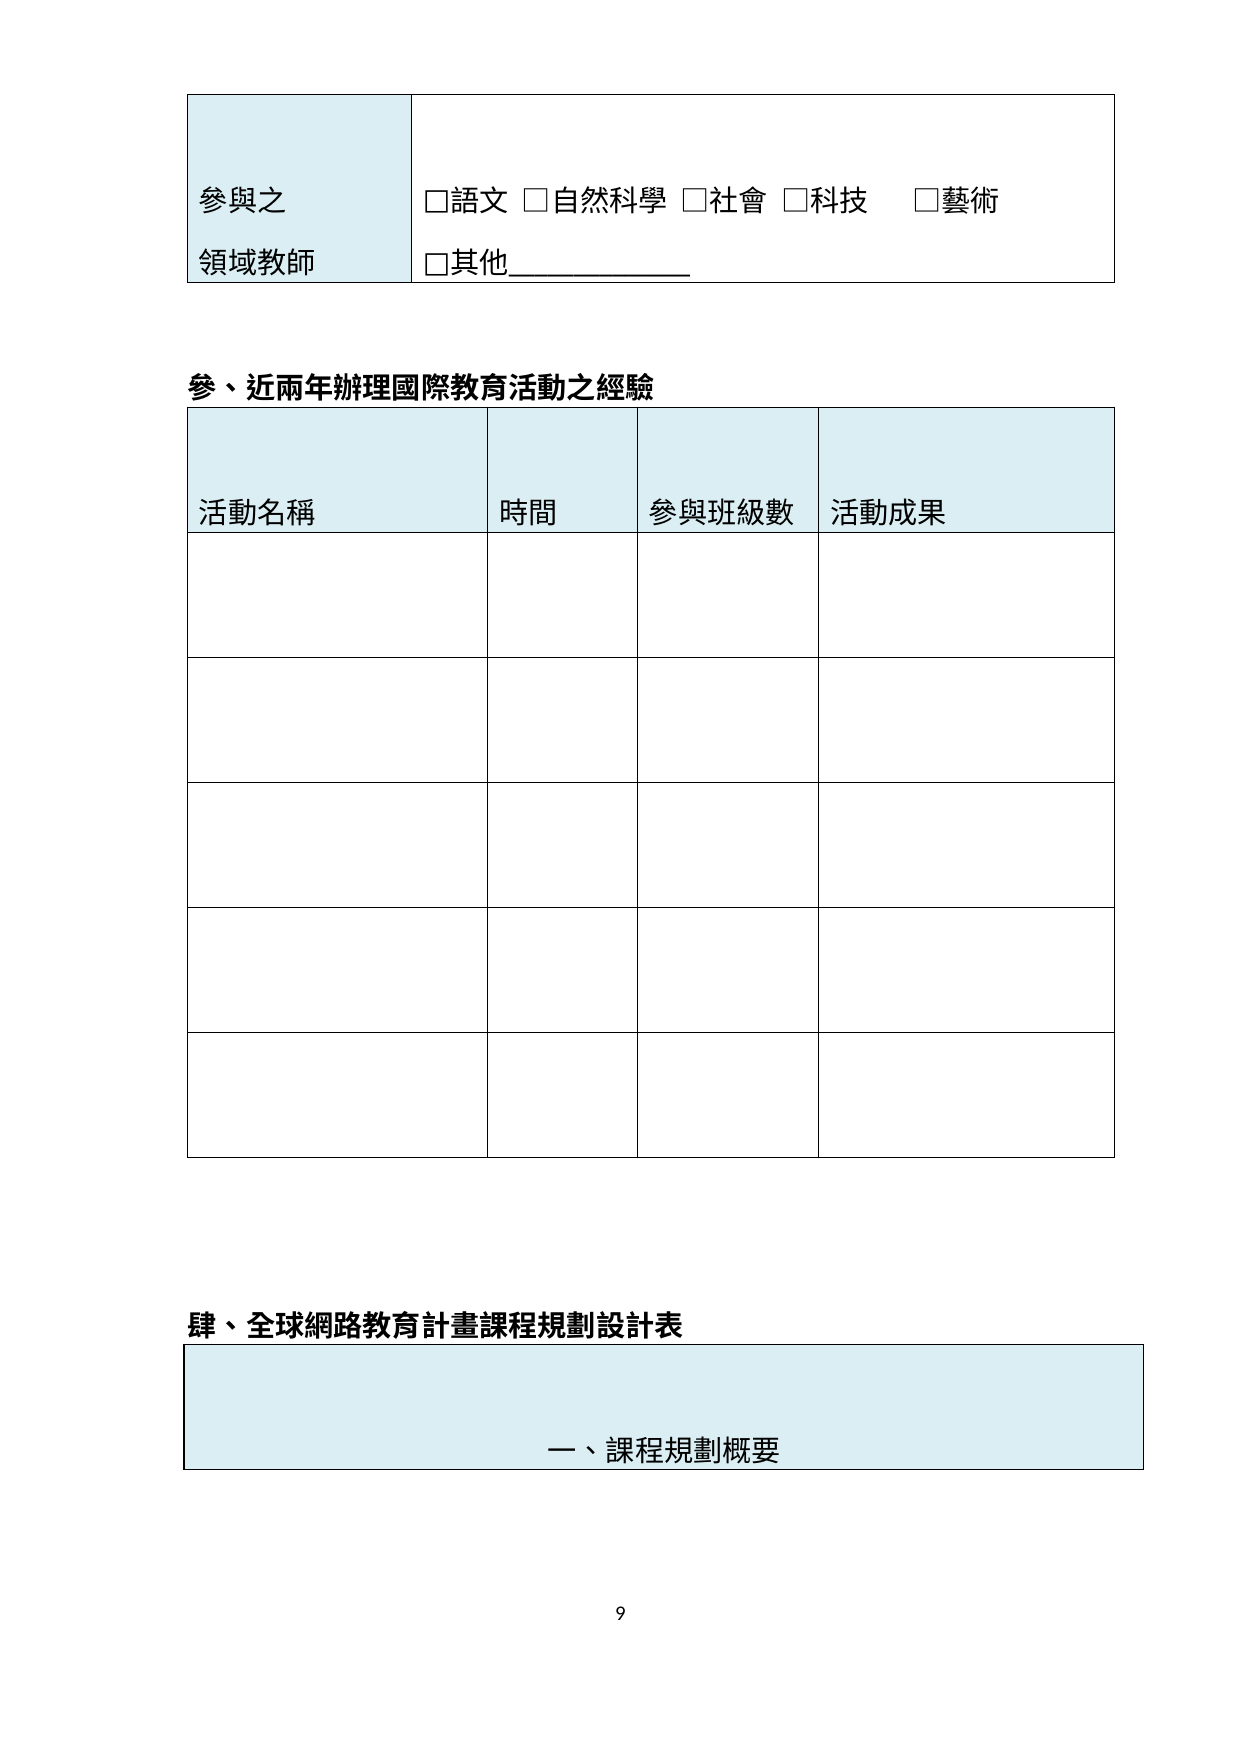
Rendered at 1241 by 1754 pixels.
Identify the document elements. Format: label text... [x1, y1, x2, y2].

table_header 活動成果 [819, 408, 1114, 532]
table_header 時間 [488, 408, 637, 532]
table_cell [188, 658, 487, 782]
table_cell [638, 783, 818, 907]
table_cell □語文 □自然科學 □社會 □科技 □藝術 □其他______________ [412, 95, 1114, 282]
table_header 一、課程規劃概要 [185, 1345, 1143, 1469]
table_cell [819, 533, 1114, 657]
table_cell [819, 908, 1114, 1032]
table_cell [819, 783, 1114, 907]
table_cell [188, 908, 487, 1032]
table_cell [488, 783, 637, 907]
table_cell [638, 658, 818, 782]
table_cell [488, 908, 637, 1032]
table_header 活動名稱 [188, 408, 487, 532]
table_header 參與班級數 [638, 408, 818, 532]
table_cell [488, 1033, 637, 1157]
table_header [1144, 1344, 1214, 1469]
table_cell [638, 1033, 818, 1157]
table_cell [188, 783, 487, 907]
table_cell [819, 1033, 1114, 1157]
text 參、近兩年辦理國際教育活動之經驗 [187, 344, 1053, 407]
table_cell 參與之 領域教師 [188, 95, 411, 282]
table_cell [488, 658, 637, 782]
table_cell [819, 658, 1114, 782]
table_cell [638, 533, 818, 657]
table_cell [638, 908, 818, 1032]
table_cell [488, 533, 637, 657]
table_cell [188, 1033, 487, 1157]
text 肆、全球網路教育計畫課程規劃設計表 [187, 1282, 1053, 1344]
table_cell [188, 533, 487, 657]
